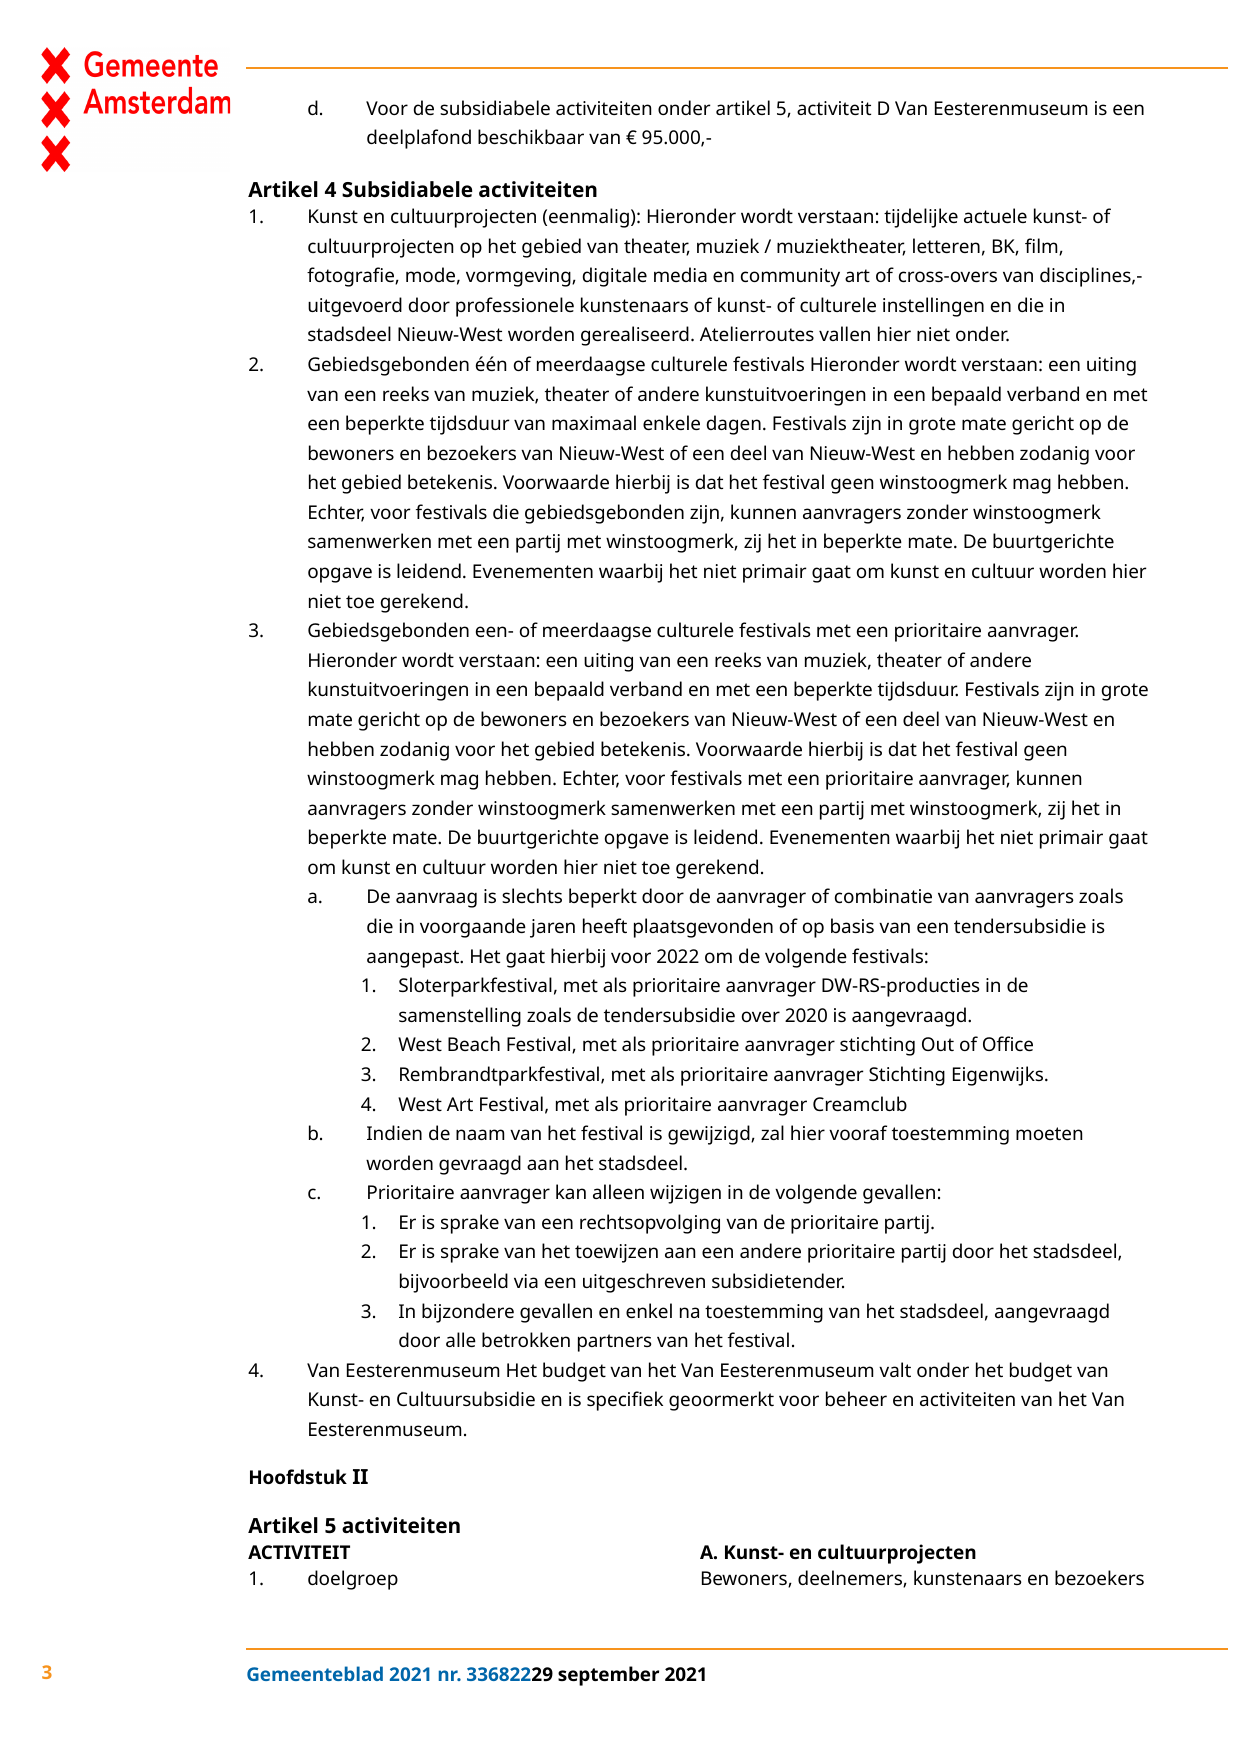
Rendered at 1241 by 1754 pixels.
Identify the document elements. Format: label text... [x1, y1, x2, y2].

list De aanvraag is slechts beperkt door de aanvrager of combinatie van aanvragers zoals die in voorgaande jaren heeft plaatsgevonden of op basis van een tendersubsidie is aangepast. Het gaat hierbij voor 2022 om de volgende festivals: [307, 884, 1152, 968]
list Gebiedsgebonden één of meerdaagse culturele festivals Hieronder wordt verstaan: een uiting van een reeks van muziek, theater of andere kunstuitvoeringen in een bepaald verband en met een beperkte tijdsduur van maximaal enkele dagen. Festivals zijn in grote mate gericht op de bewoners en bezoekers van Nieuw-West of een deel van Nieuw-West en hebben zodanig voor het gebied betekenis. Voorwaarde hierbij is dat het festival geen winstoogmerk mag hebben. Echter, voor festivals die gebiedsgebonden zijn, kunnen aanvragers zonder winstoogmerk samenwerken met een partij met winstoogmerk, zij het in beperkte mate. De buurtgerichte opgave is leidend. Evenementen waarbij het niet primair gaat om kunst en cultuur worden hier niet toe gerekend. [248, 351, 1152, 613]
list Indien de naam van het festival is gewijzigd, zal hier vooraf toestemming moeten worden gevraagd aan het stadsdeel. [307, 1120, 1152, 1176]
list Van Eesterenmuseum Het budget van het Van Eesterenmuseum valt onder het budget van Kunst- en Cultuursubsidie en is specifiek geoormerkt voor beheer en activiteiten van het Van Eesterenmuseum. [248, 1357, 1152, 1442]
list West Art Festival, met als prioritaire aanvrager Creamclub [361, 1091, 1152, 1116]
list Voor de subsidiabele activiteiten onder artikel 5, activiteit D Van Eesterenmuseum is een deelplafond beschikbaar van € 95.000,- [307, 95, 1152, 150]
text Artikel 4 Subsidiabele activiteiten [248, 175, 1152, 203]
list In bijzondere gevallen en enkel na toestemming van het stadsdeel, aangevraagd door alle betrokken partners van het festival. [361, 1298, 1152, 1353]
picture [41, 47, 231, 172]
list Gebiedsgebonden een- of meerdaagse culturele festivals met een prioritaire aanvrager. Hieronder wordt verstaan: een uiting van een reeks van muziek, theater of andere kunstuitvoeringen in een bepaald verband en met een beperkte tijdsduur. Festivals zijn in grote mate gericht op de bewoners en bezoekers van Nieuw-West of een deel van Nieuw-West en hebben zodanig voor het gebied betekenis. Voorwaarde hierbij is dat het festival geen winstoogmerk mag hebben. Echter, voor festivals met een prioritaire aanvrager, kunnen aanvragers zonder winstoogmerk samenwerken met een partij met winstoogmerk, zij het in beperkte mate. De buurtgerichte opgave is leidend. Evenementen waarbij het niet primair gaat om kunst en cultuur worden hier niet toe gerekend. [248, 617, 1152, 880]
table_header ACTIVITEIT [248, 1540, 700, 1565]
list Sloterparkfestival, met als prioritaire aanvrager DW-RS-producties in de samenstelling zoals de tendersubsidie over 2020 is aangevraagd. [361, 972, 1152, 1028]
list Prioritaire aanvrager kan alleen wijzigen in de volgende gevallen: [307, 1179, 1152, 1205]
list West Beach Festival, met als prioritaire aanvrager stichting Out of Office [361, 1032, 1152, 1057]
list Er is sprake van het toewijzen aan een andere prioritaire partij door het stadsdeel, bijvoorbeeld via een uitgeschreven subsidietender. [361, 1239, 1152, 1294]
table_header A. Kunst- en cultuurprojecten [700, 1540, 1152, 1565]
table_cell doelgroep [248, 1565, 700, 1591]
list Kunst en cultuurprojecten (eenmalig): Hieronder wordt verstaan: tijdelijke actuele kunst- of cultuurprojecten op het gebied van theater, muziek / muziektheater, letteren, BK, film, fotografie, mode, vormgeving, digitale media en community art of cross-overs van disciplines,- uitgevoerd door professionele kunstenaars of kunst- of culturele instellingen en die in stadsdeel Nieuw-West worden gerealiseerd. Atelierroutes vallen hier niet onder. [248, 203, 1152, 347]
table_cell Bewoners, deelnemers, kunstenaars en bezoekers [700, 1565, 1152, 1591]
text Hoofdstuk II [248, 1462, 1152, 1490]
list Rembrandtparkfestival, met als prioritaire aanvrager Stichting Eigenwijks. [361, 1061, 1152, 1087]
list Er is sprake van een rechtsopvolging van de prioritaire partij. [361, 1209, 1152, 1235]
text Artikel 5 activiteiten [248, 1511, 1152, 1539]
